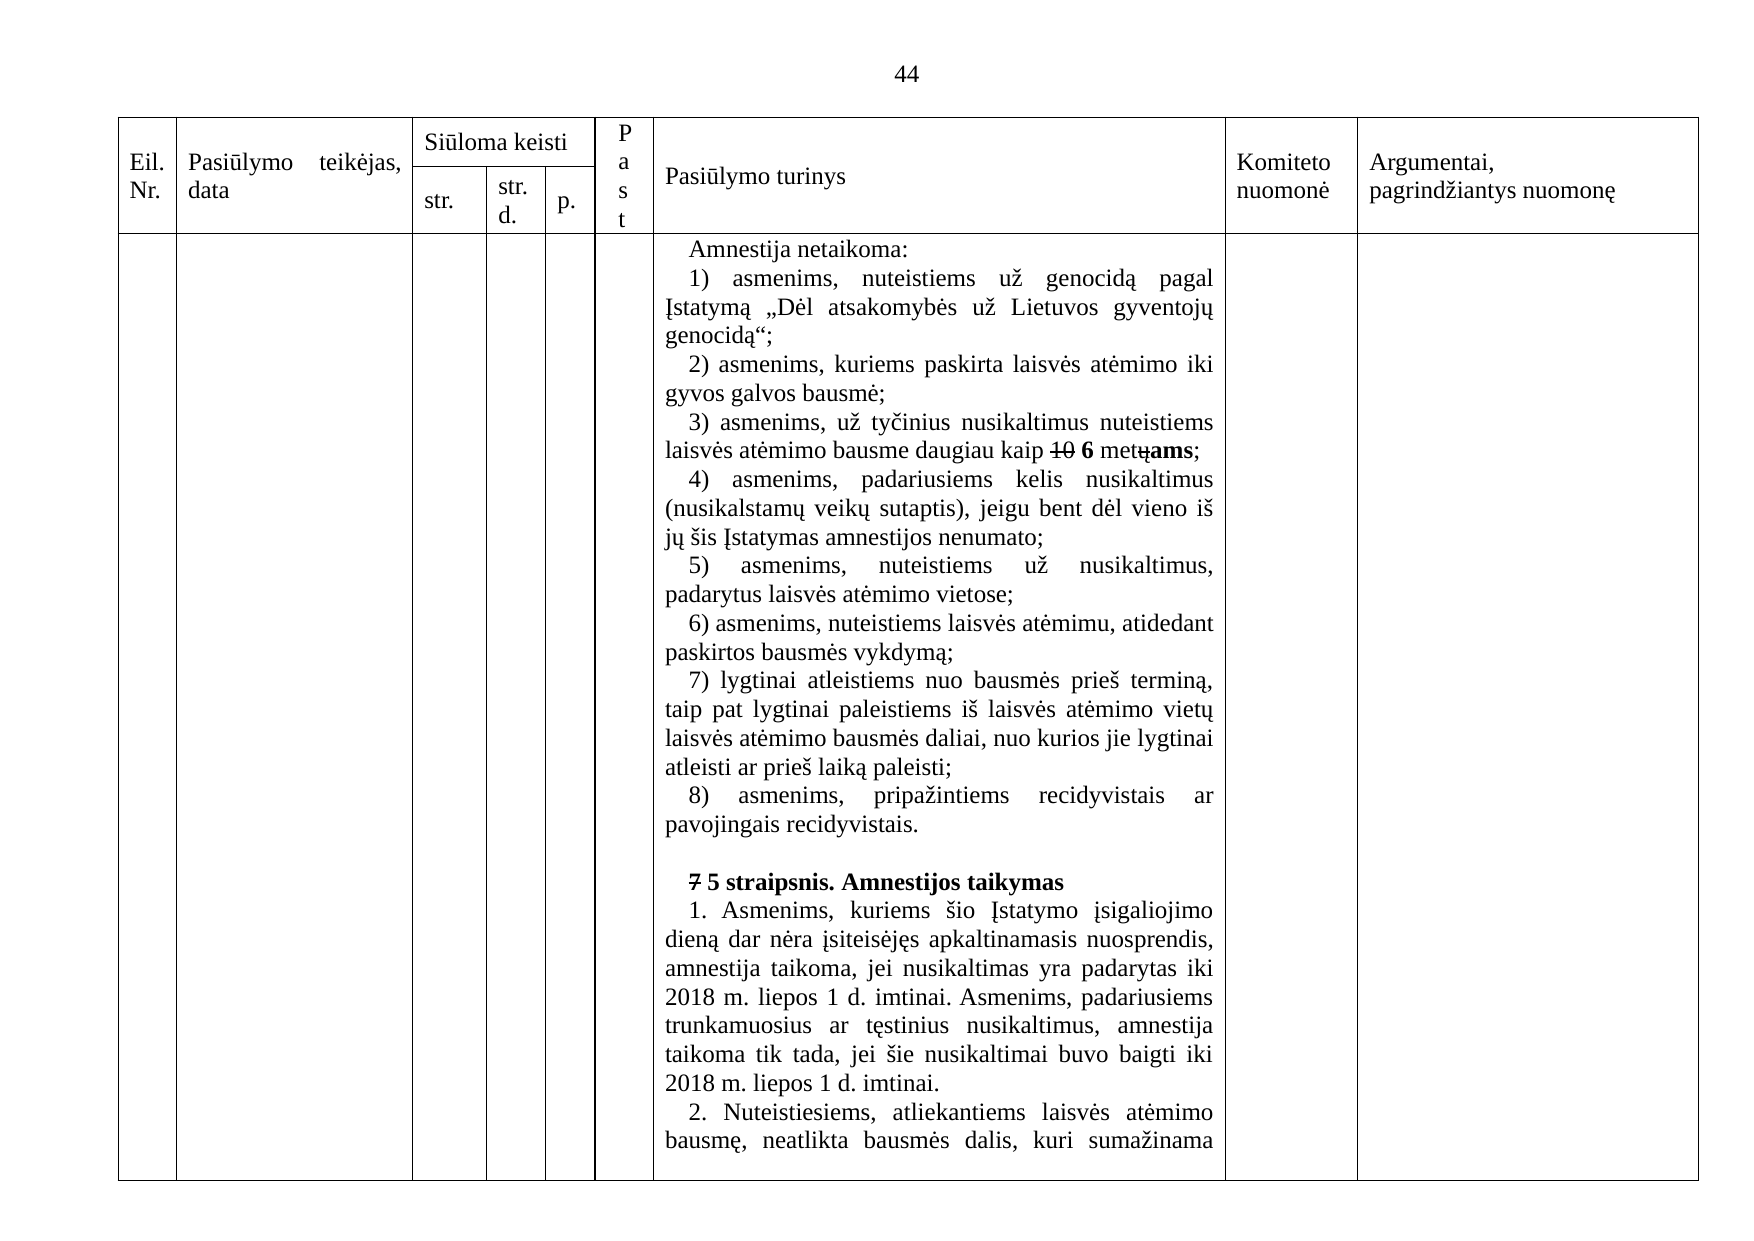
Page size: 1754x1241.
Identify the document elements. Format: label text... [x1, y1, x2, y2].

table_cell [487, 234, 545, 1180]
table_cell [596, 234, 653, 1180]
table_cell str. [413, 167, 486, 233]
table_header Siūloma keisti [413, 118, 594, 166]
table_cell [1226, 234, 1357, 1180]
table_cell p. [546, 167, 594, 233]
table_header Pastabos [596, 118, 653, 233]
table_header Komiteto nuomonė [1226, 118, 1357, 233]
table_cell [119, 234, 176, 1180]
table_header Pasiūlymo turinys [654, 118, 1225, 233]
table_cell Amnestija netaikoma: 1) asmenims, nuteistiems už genocidą pagal Įstatymą „Dėl atsakomybės už Lietuvos gyventojų genocidą“; 2) asmenims, kuriems paskirta laisvės atėmimo iki gyvos galvos bausmė; 3) asmenims, už tyčinius nusikaltimus nuteistiems laisvės atėmimo bausme daugiau kaip 10 6 metųams; 4) asmenims, padariusiems kelis nusikaltimus (nusikalstamų veikų sutaptis), jeigu bent dėl vieno iš jų šis Įstatymas amnestijos nenumato; 5) asmenims, nuteistiems už nusikaltimus, padarytus laisvės atėmimo vietose; 6) asmenims, nuteistiems laisvės atėmimu, atidedant paskirtos bausmės vykdymą; 7) lygtinai atleistiems nuo bausmės prieš terminą, taip pat lygtinai paleistiems iš laisvės atėmimo vietų laisvės atėmimo bausmės daliai, nuo kurios jie lygtinai atleisti ar prieš laiką paleisti; 8) asmenims, pripažintiems recidyvistais ar pavojingais recidyvistais. 7 5 straipsnis. Amnestijos taikymas 1. Asmenims, kuriems šio Įstatymo įsigaliojimo dieną dar nėra įsiteisėjęs apkaltinamasis nuosprendis, amnestija taikoma, jei nusikaltimas yra padarytas iki 2018 m. liepos 1 d. imtinai. Asmenims, padariusiems trunkamuosius ar tęstinius nusikaltimus, amnestija taikoma tik tada, jei šie nusikaltimai buvo baigti iki 2018 m. liepos 1 d. imtinai. 2. Nuteistiesiems, atliekantiems laisvės atėmimo bausmę, neatlikta bausmės dalis, kuri sumažinama [654, 234, 1225, 1180]
table_header Eil. Nr. [119, 118, 176, 233]
table_cell [177, 234, 412, 1180]
table_header Argumentai, pagrindžiantys nuomonę [1358, 118, 1698, 233]
table_cell [546, 234, 594, 1180]
table_cell [413, 234, 486, 1180]
table_cell [1358, 234, 1698, 1180]
table_header Pasiūlymo teikėjas, data [177, 118, 412, 233]
table_cell str. d. [487, 167, 545, 233]
